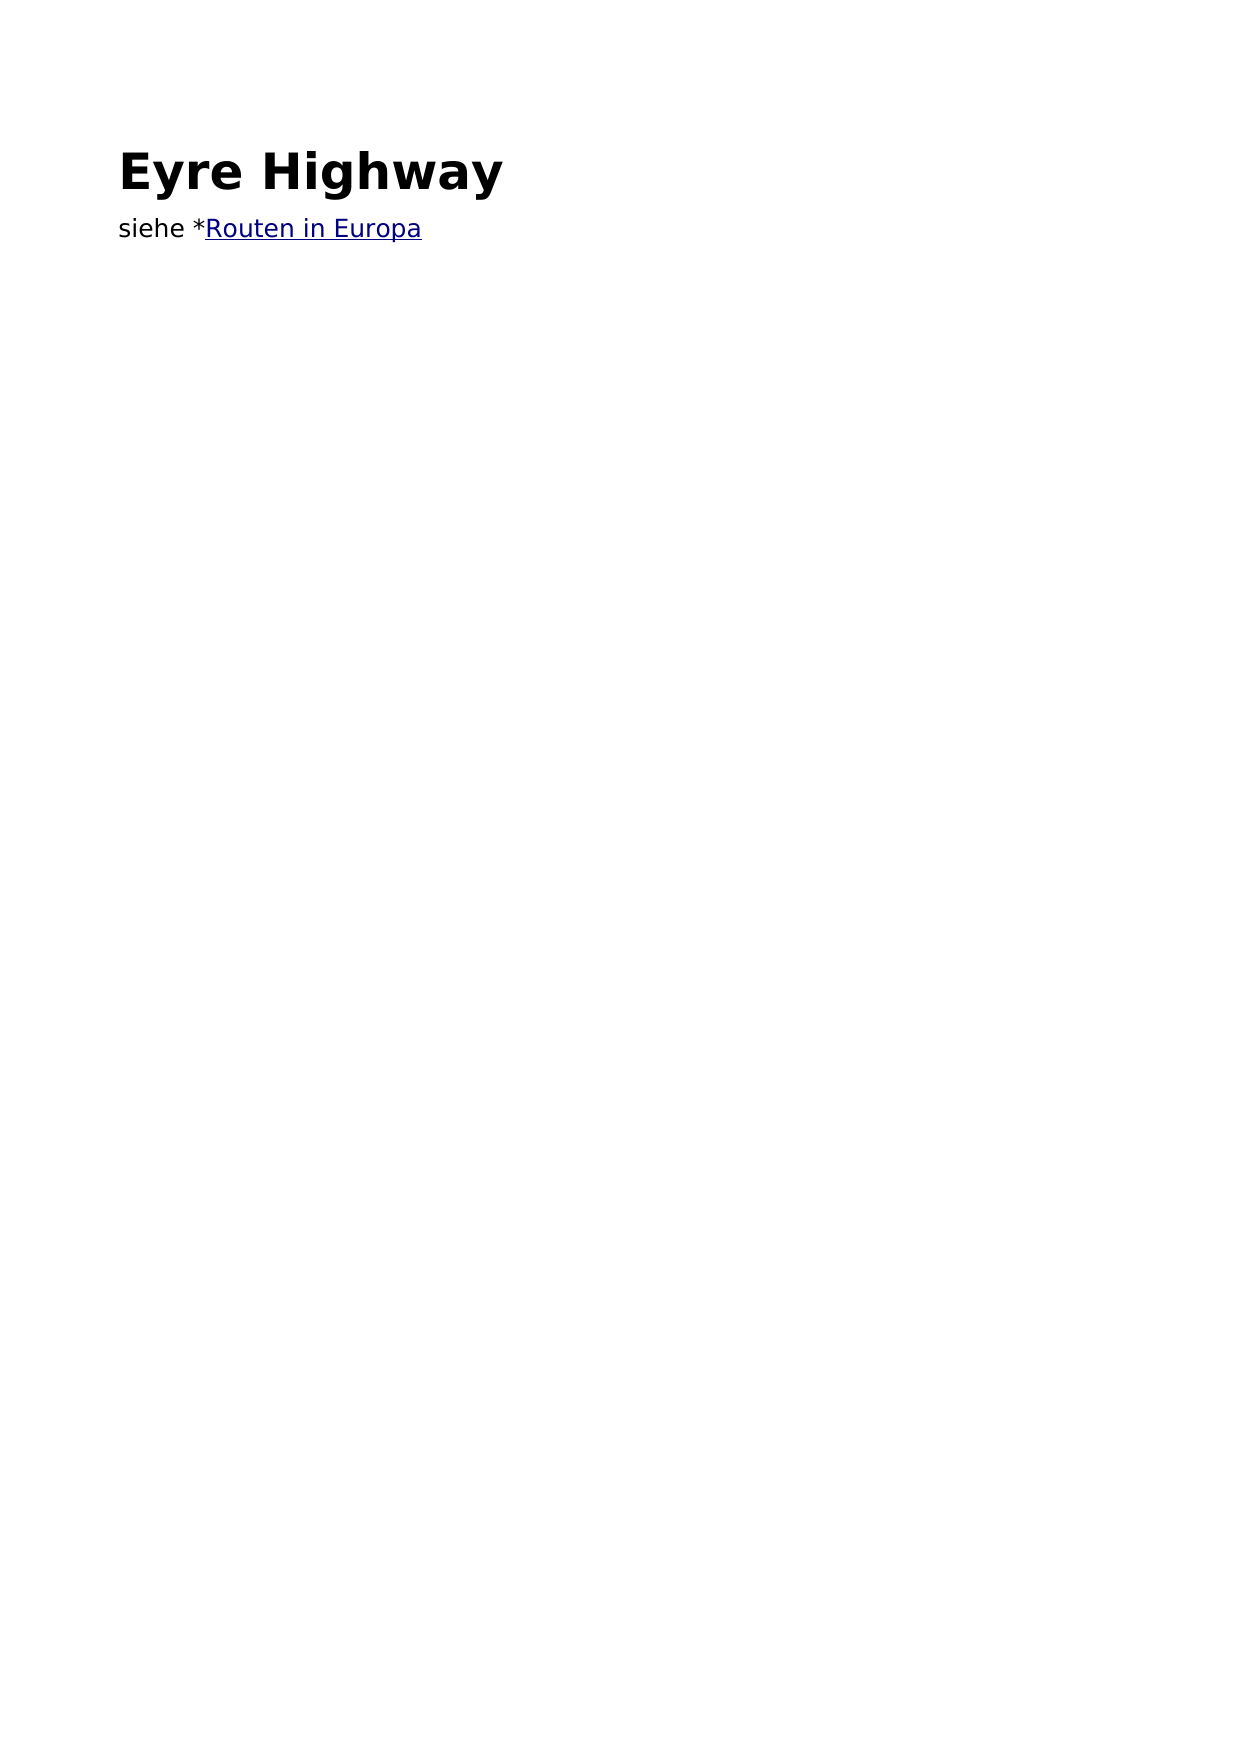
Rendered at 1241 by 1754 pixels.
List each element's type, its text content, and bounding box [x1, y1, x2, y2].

text siehe *Routen in Europa [118, 214, 1122, 243]
subtitle Eyre Highway [118, 143, 1122, 201]
